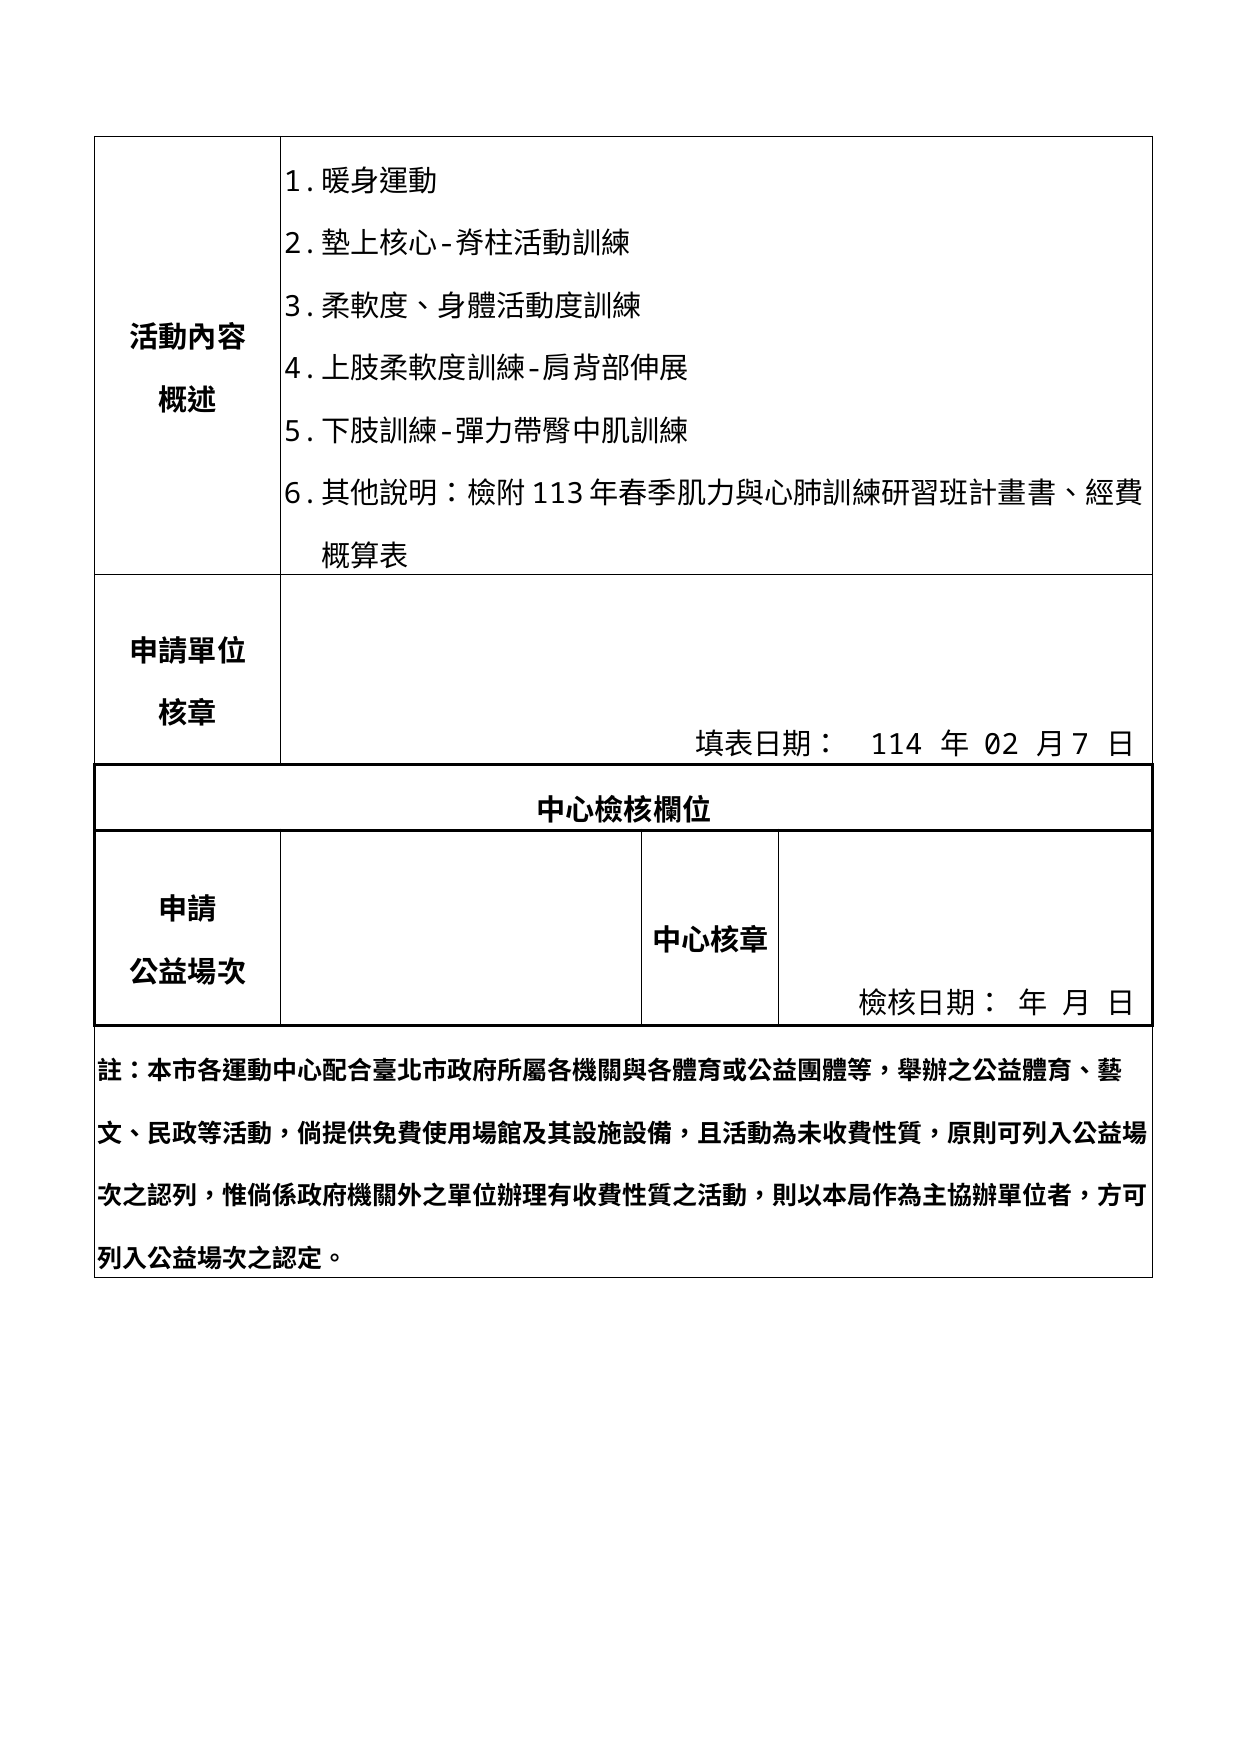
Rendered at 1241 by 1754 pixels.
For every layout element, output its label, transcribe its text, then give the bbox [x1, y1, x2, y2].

table_cell 活動內容 概述 [95, 137, 280, 574]
table_cell 填表日期： 114 年 02 月7 日 [281, 575, 1152, 763]
table_cell 申請單位 核章 [95, 575, 280, 763]
table_cell 暖身運動 墊上核心-脊柱活動訓練 柔軟度、身體活動度訓練 上肢柔軟度訓練-肩背部伸展 下肢訓練-彈力帶臀中肌訓練 其他說明：檢附113年春季肌力與心肺訓練研習班計畫書、經費概算表 [281, 137, 1152, 574]
table_cell 中心核章 [642, 832, 778, 1024]
table_cell [281, 832, 641, 1024]
table_cell 中心檢核欄位 [96, 766, 1151, 828]
table_cell 註：本市各運動中心配合臺北市政府所屬各機關與各體育或公益團體等，舉辦之公益體育、藝文、民政等活動，倘提供免費使用場館及其設施設備，且活動為未收費性質，原則可列入公益場次之認列，惟倘係政府機關外之單位辦理有收費性質之活動，則以本局作為主協辦單位者，方可列入公益場次之認定。 [95, 1027, 1152, 1277]
table_cell 檢核日期： 年 月 日 [779, 832, 1151, 1024]
table_cell 申請 公益場次 [96, 832, 280, 1024]
